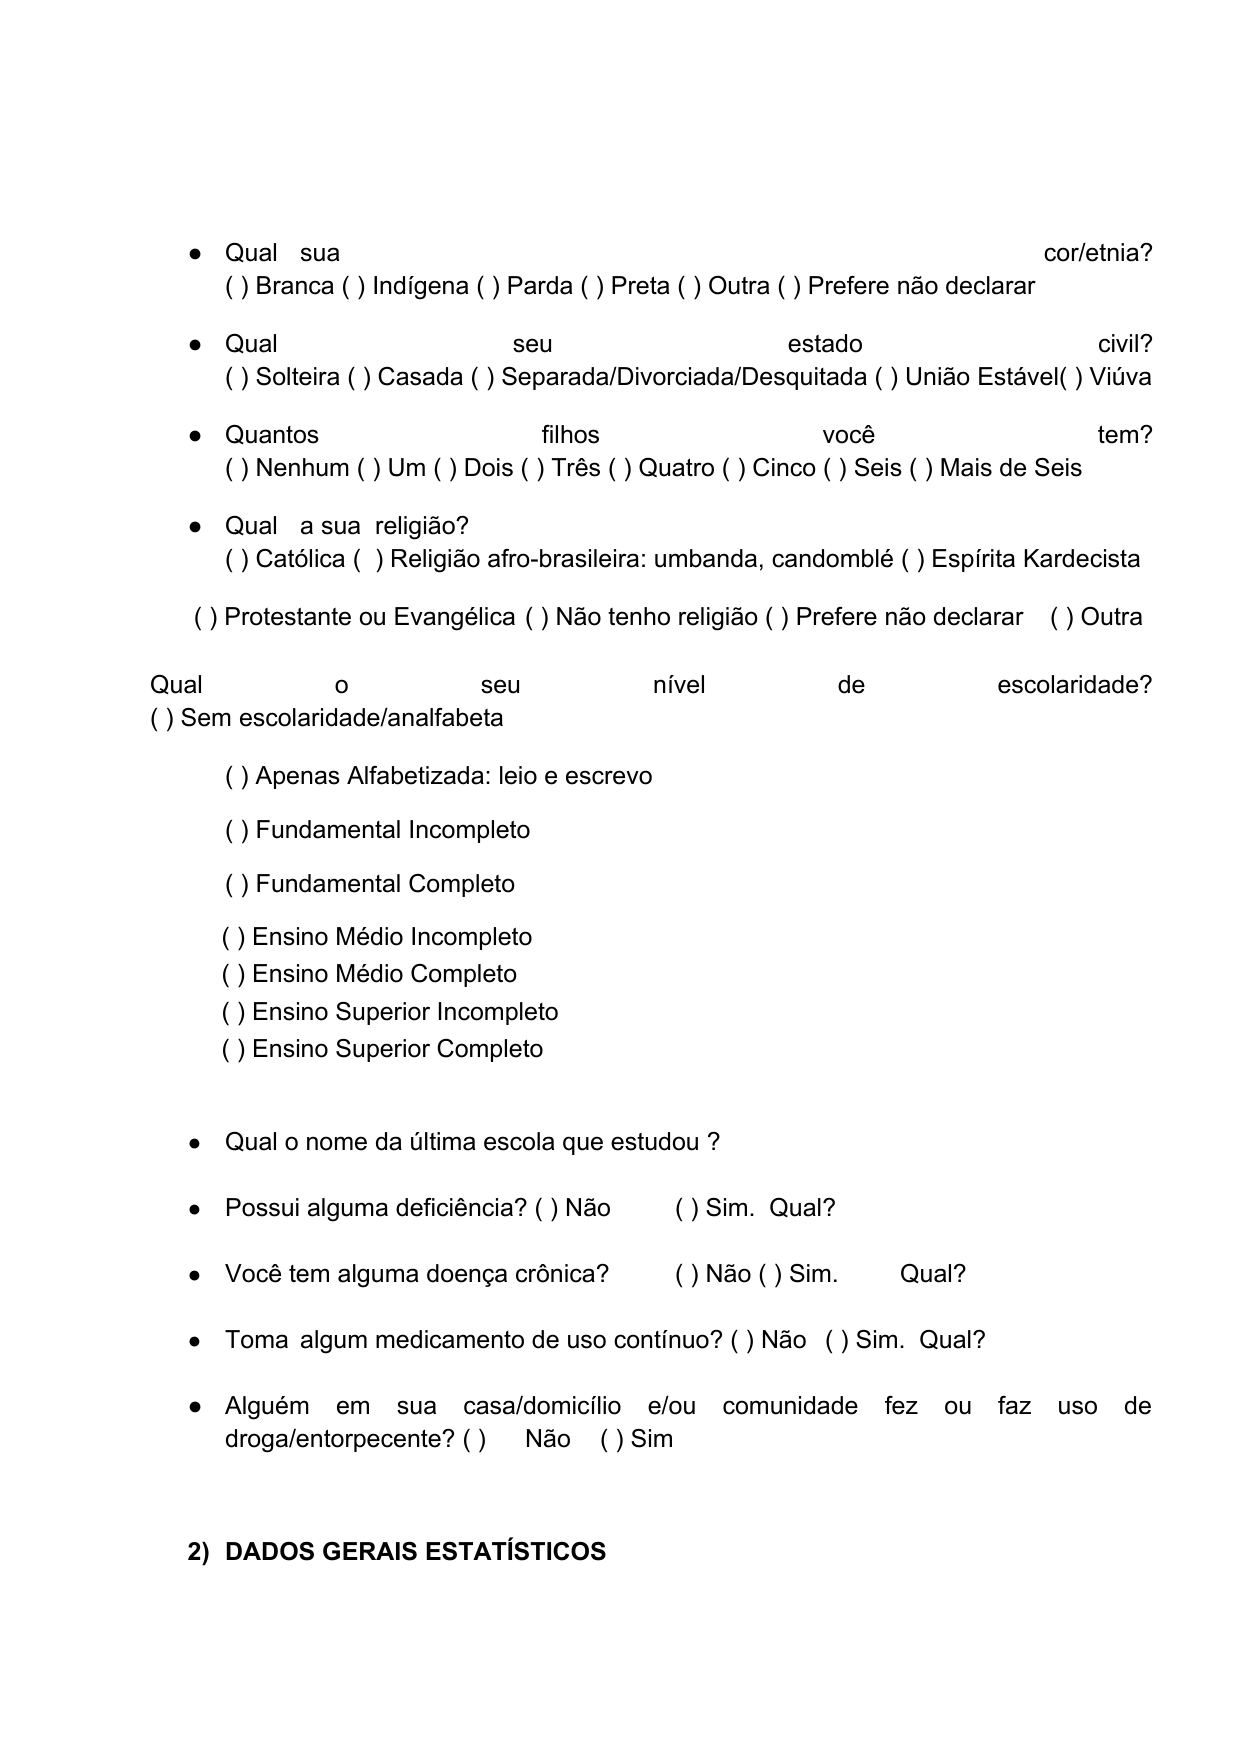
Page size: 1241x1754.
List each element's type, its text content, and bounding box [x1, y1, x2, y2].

text ( ) Apenas Alfabetizada: leio e escrevo [225, 761, 1153, 790]
text ( ) Ensino Médio Completo [194, 959, 1153, 988]
list Possui alguma deficiência? ( ) Não ( ) Sim. Qual? [187, 1193, 1153, 1254]
text ( ) Ensino Médio Incompleto [194, 922, 1153, 951]
list Quantos filhos você tem? ( ) Nenhum ( ) Um ( ) Dois ( ) Três ( ) Quatro ( ) Cinco ( ) Seis ( ) Mais de Seis [187, 420, 1153, 482]
text ( ) Ensino Superior Incompleto [194, 997, 1153, 1025]
list Qual sua cor/etnia? ( ) Branca ( ) Indígena ( ) Parda ( ) Preta ( ) Outra ( ) Prefere não declarar [187, 238, 1153, 299]
text ( ) Ensino Superior Completo [194, 1034, 1153, 1062]
list DADOS GERAIS ESTATÍSTICOS [187, 1537, 1153, 1599]
text ( ) Protestante ou Evangélica ( ) Não tenho religião ( ) Prefere não declarar ( ) Outra [194, 602, 1153, 631]
list Alguém em sua casa/domicílio e/ou comunidade fez ou faz uso de droga/entorpecente? ( ) Não ( ) Sim [187, 1391, 1153, 1453]
list Qual seu estado civil? ( ) Solteira ( ) Casada ( ) Separada/Divorciada/Desquitada ( ) União Estável( ) Viúva [187, 329, 1153, 391]
list Toma algum medicamento de uso contínuo? ( ) Não ( ) Sim. Qual? [187, 1325, 1153, 1387]
list Qual a sua religião? ( ) Católica ( ) Religião afro-brasileira: umbanda, candomblé ( ) Espírita Kardecista [187, 511, 1153, 573]
text ( ) Fundamental Incompleto [225, 815, 1153, 844]
text Qual o seu nível de escolaridade? ( ) Sem escolaridade/analfabeta [150, 637, 1153, 732]
list Qual o nome da última escola que estudou ? [187, 1127, 1153, 1188]
text ( ) Fundamental Completo [225, 869, 1153, 897]
list Você tem alguma doença crônica? ( ) Não ( ) Sim. Qual? [187, 1259, 1153, 1321]
